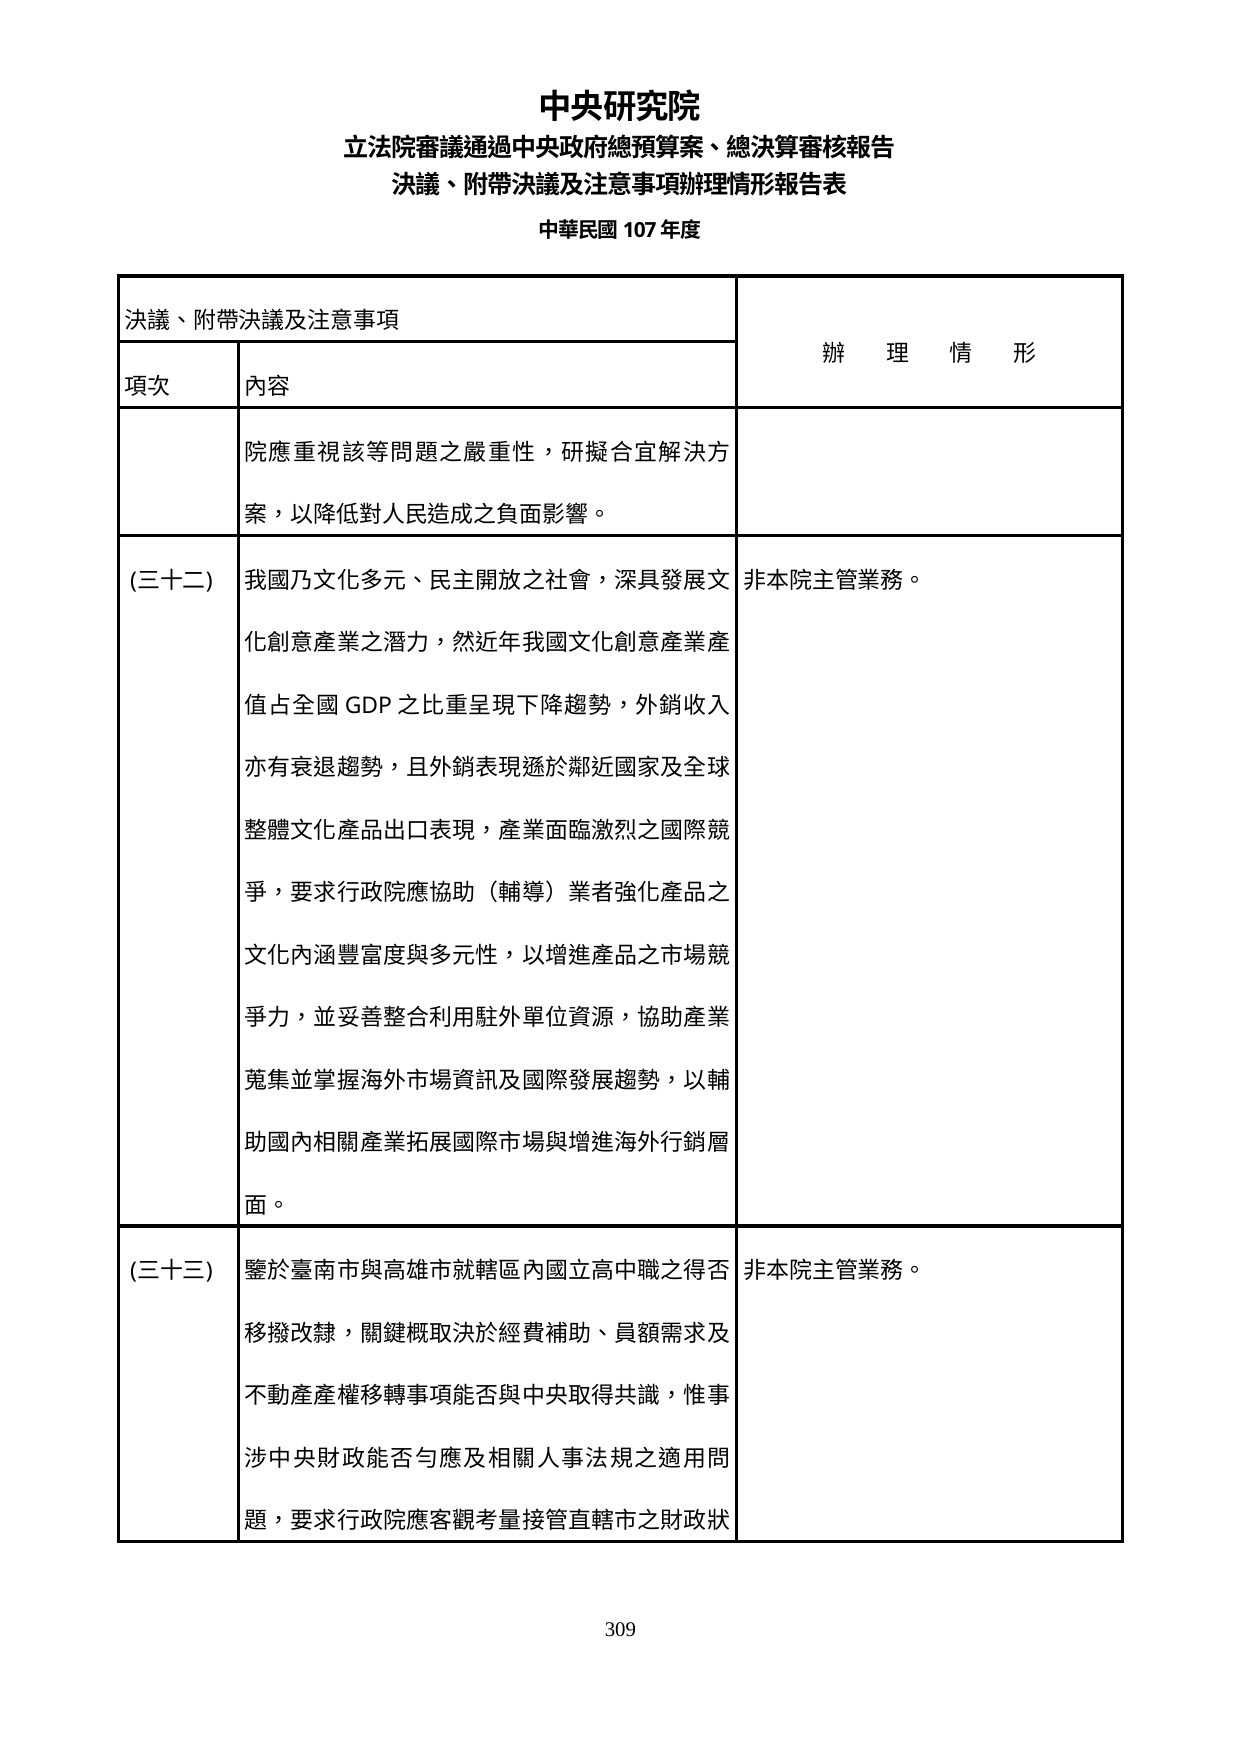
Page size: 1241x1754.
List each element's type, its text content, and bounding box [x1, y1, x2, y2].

table_header 辦 理 情 形 [738, 278, 1121, 406]
table_cell (三十三) [120, 1228, 237, 1540]
table_cell 鑒於臺南市與高雄市就轄區內國立高中職之得否移撥改隸，關鍵概取決於經費補助、員額需求及不動產產權移轉事項能否與中央取得共識，惟事涉中央財政能否勻應及相關人事法規之適用問題，要求行政院應客觀考量接管直轄市之財政狀 [240, 1228, 735, 1540]
table_header 決議、附帶決議及注意事項 [120, 278, 735, 340]
table_cell 內容 [240, 343, 735, 406]
table_cell 我國乃文化多元、民主開放之社會，深具發展文化創意產業之潛力，然近年我國文化創意產業產值占全國GDP之比重呈現下降趨勢，外銷收入亦有衰退趨勢，且外銷表現遜於鄰近國家及全球整體文化產品出口表現，產業面臨激烈之國際競爭，要求行政院應協助（輔導）業者強化產品之文化內涵豐富度與多元性，以增進產品之市場競爭力，並妥善整合利用駐外單位資源，協助產業蒐集並掌握海外市場資訊及國際發展趨勢，以輔助國內相關產業拓展國際市場與增進海外行銷層面。 [240, 537, 735, 1224]
table_cell 非本院主管業務。 [738, 537, 1121, 1224]
table_cell 院應重視該等問題之嚴重性，研擬合宜解決方案，以降低對人民造成之負面影響。 [240, 409, 735, 534]
table_cell 非本院主管業務。 [738, 1228, 1121, 1540]
table_cell [738, 409, 1121, 534]
table_cell [120, 409, 237, 534]
table_cell 項次 [120, 343, 237, 406]
table_cell (三十二) [120, 537, 237, 1224]
